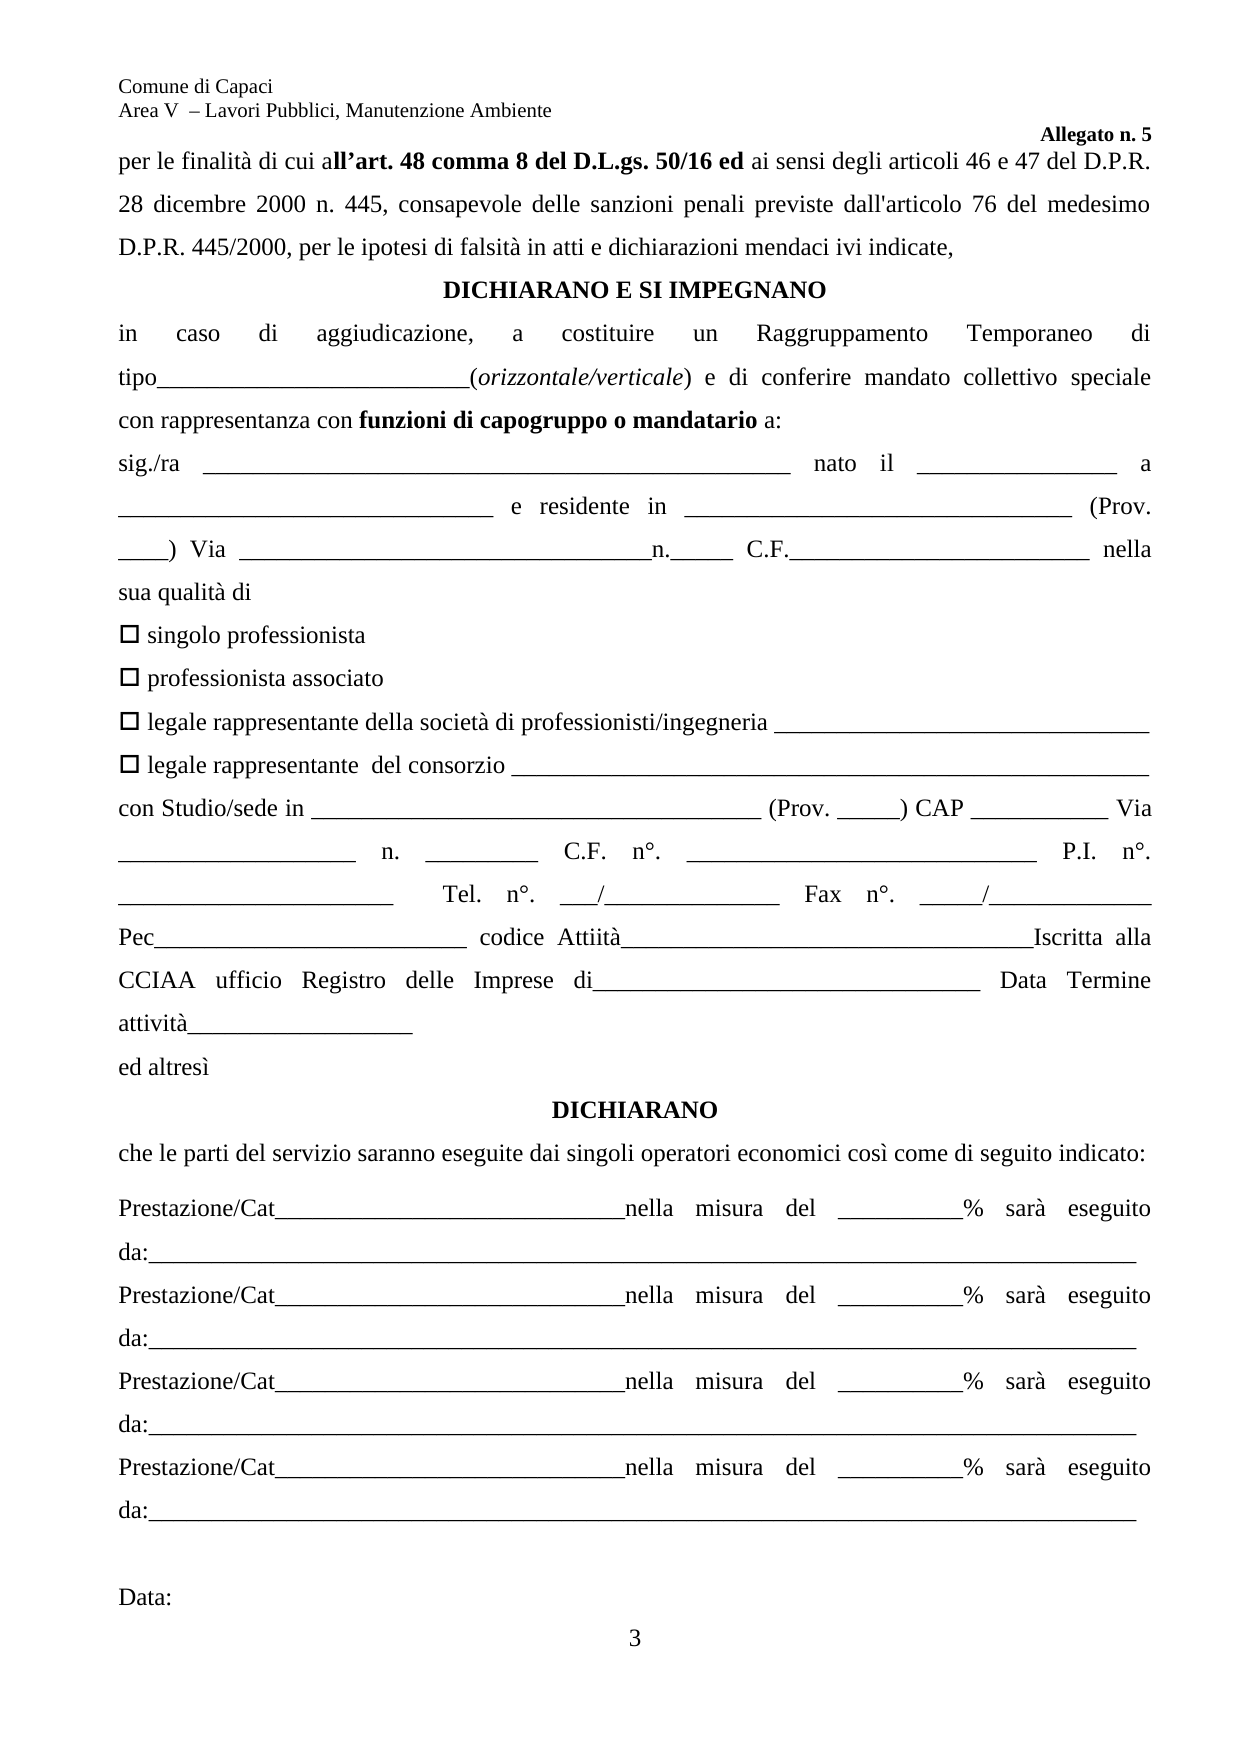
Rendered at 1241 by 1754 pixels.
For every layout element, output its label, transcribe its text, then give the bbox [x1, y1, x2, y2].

text DICHIARANO E SI IMPEGNANO [118, 275, 1152, 304]
text sig./ra _______________________________________________ nato il ________________ a ______________________________ e residente in _______________________________ (Prov. ____) Via _________________________________n._____ C.F.________________________ nella sua qualità di [118, 448, 1152, 606]
text Prestazione/Cat____________________________nella misura del __________% sarà eseguito da:_______________________________________________________________________________ [118, 1280, 1152, 1352]
text  legale rappresentante del consorzio ___________________________________________________ [118, 750, 1152, 778]
text  singolo professionista [118, 620, 1152, 649]
text Data: [118, 1582, 1152, 1610]
text Prestazione/Cat____________________________nella misura del __________% sarà eseguito da:_______________________________________________________________________________ [118, 1452, 1152, 1524]
text ed altresì [118, 1052, 1152, 1080]
text in caso di aggiudicazione, a costituire un Raggruppamento Temporaneo di tipo_________________________(orizzontale/verticale) e di conferire mandato collettivo speciale con rappresentanza con funzioni di capogruppo o mandatario a: [118, 318, 1152, 433]
text che le parti del servizio saranno eseguite dai singoli operatori economici così come di seguito indicato: [118, 1138, 1152, 1167]
text DICHIARANO [118, 1095, 1152, 1123]
text  professionista associato [118, 663, 1152, 692]
text  legale rappresentante della società di professionisti/ingegneria ______________________________ [118, 707, 1152, 735]
text con Studio/sede in ____________________________________ (Prov. _____) CAP ___________ Via ___________________ n. _________ C.F. n°. ____________________________ P.I. n°. ______________________ Tel. n°. ___/______________ Fax n°. _____/_____________ Pec_________________________ codice Attiità_________________________________Iscritta alla CCIAA ufficio Registro delle Imprese di_______________________________ Data Termine attività__________________ [118, 793, 1152, 1037]
text Prestazione/Cat____________________________nella misura del __________% sarà eseguito da:_______________________________________________________________________________ [118, 1366, 1152, 1438]
text per le finalità di cui all’art. 48 comma 8 del D.L.gs. 50/16 ed ai sensi degli articoli 46 e 47 del D.P.R. 28 dicembre 2000 n. 445, consapevole delle sanzioni penali previste dall'articolo 76 del medesimo D.P.R. 445/2000, per le ipotesi di falsità in atti e dichiarazioni mendaci ivi indicate, [118, 146, 1152, 261]
text Prestazione/Cat____________________________nella misura del __________% sarà eseguito da:_______________________________________________________________________________ [118, 1193, 1152, 1265]
